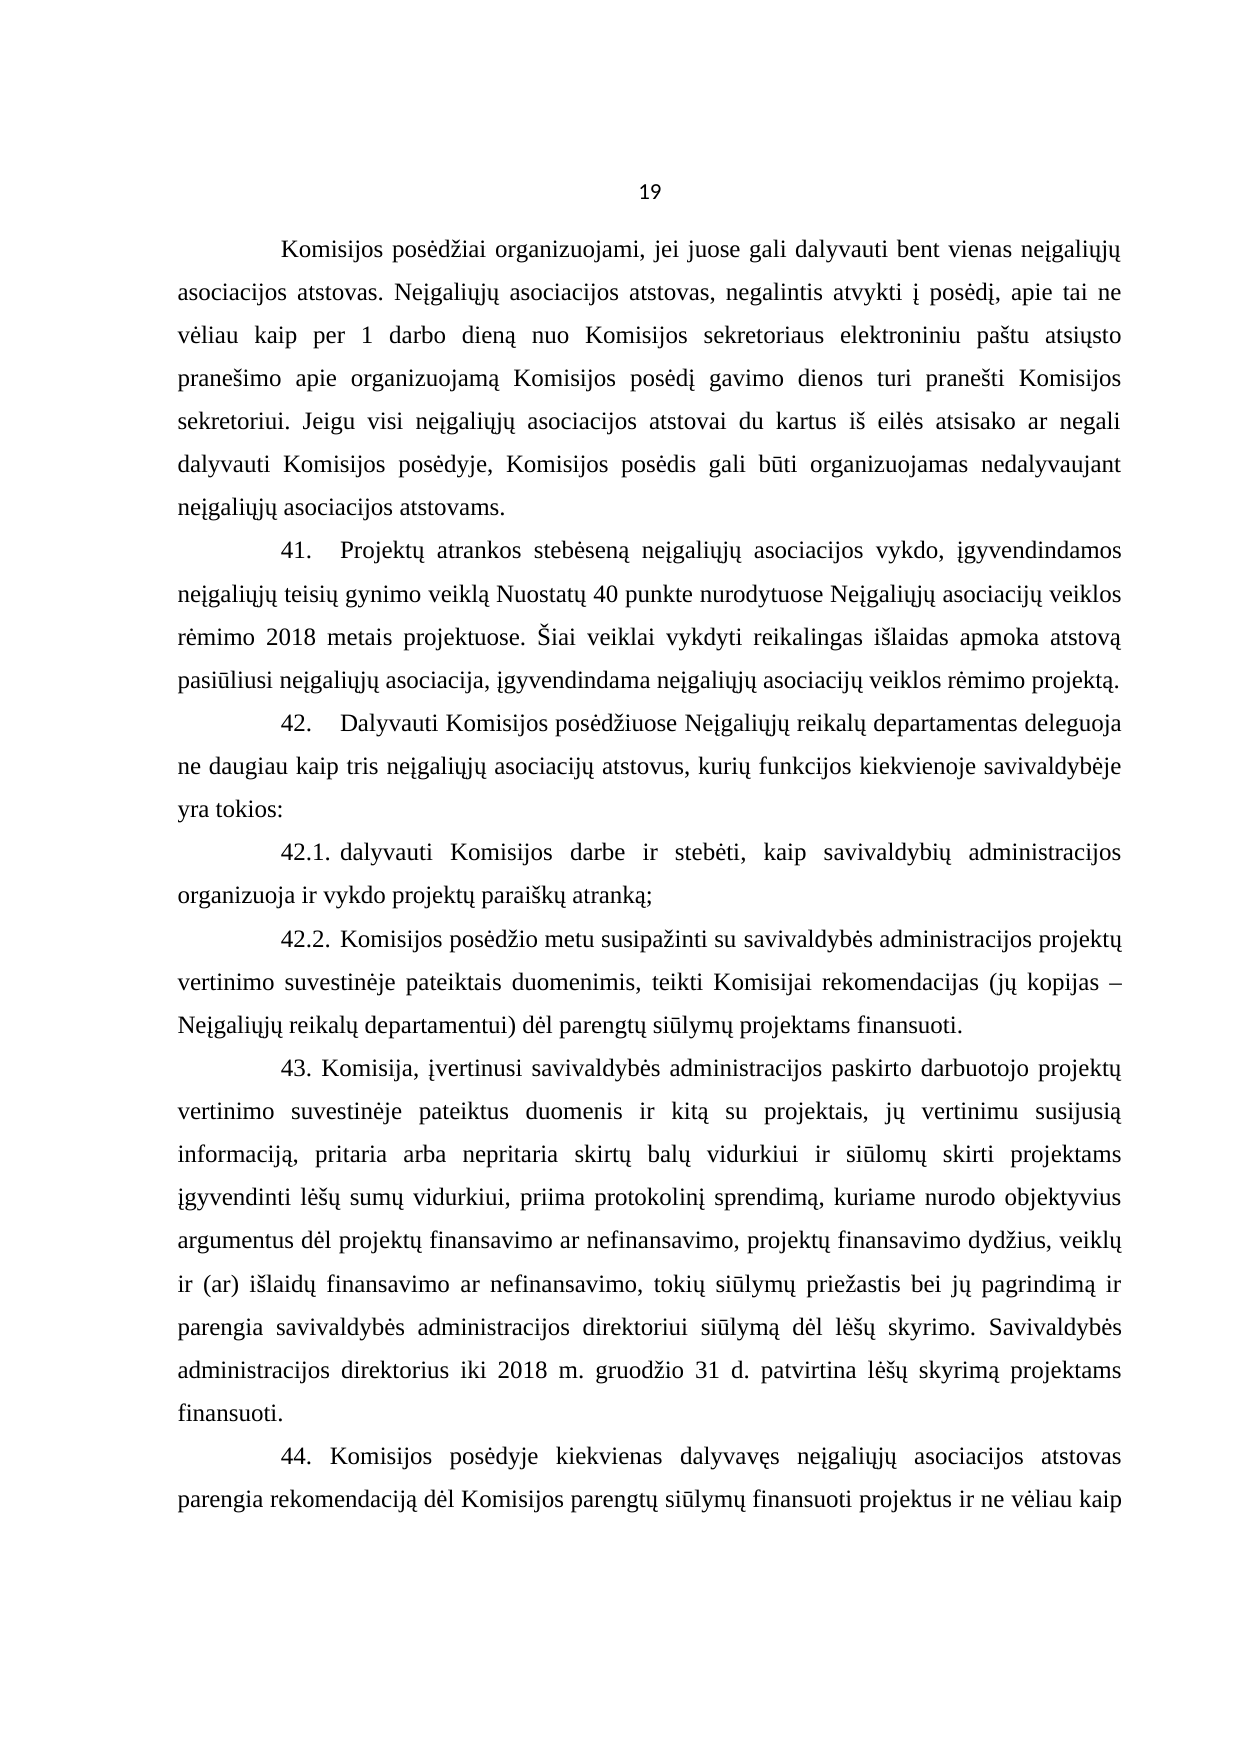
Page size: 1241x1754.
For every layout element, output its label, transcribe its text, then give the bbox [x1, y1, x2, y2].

text 42. Dalyvauti Komisijos posėdžiuose Neįgaliųjų reikalų departamentas deleguoja ne daugiau kaip tris neįgaliųjų asociacijų atstovus, kurių funkcijos kiekvienoje savivaldybėje yra tokios: [177, 708, 1122, 823]
text Komisijos posėdžiai organizuojami, jei juose gali dalyvauti bent vienas neįgaliųjų asociacijos atstovas. Neįgaliųjų asociacijos atstovas, negalintis atvykti į posėdį, apie tai ne vėliau kaip per 1 darbo dieną nuo Komisijos sekretoriaus elektroniniu paštu atsiųsto pranešimo apie organizuojamą Komisijos posėdį gavimo dienos turi pranešti Komisijos sekretoriui. Jeigu visi neįgaliųjų asociacijos atstovai du kartus iš eilės atsisako ar negali dalyvauti Komisijos posėdyje, Komisijos posėdis gali būti organizuojamas nedalyvaujant neįgaliųjų asociacijos atstovams. [177, 234, 1122, 521]
text 41. Projektų atrankos stebėseną neįgaliųjų asociacijos vykdo, įgyvendindamos neįgaliųjų teisių gynimo veiklą Nuostatų 40 punkte nurodytuose Neįgaliųjų asociacijų veiklos rėmimo 2018 metais projektuose. Šiai veiklai vykdyti reikalingas išlaidas apmoka atstovą pasiūliusi neįgaliųjų asociacija, įgyvendindama neįgaliųjų asociacijų veiklos rėmimo projektą. [177, 536, 1122, 694]
text 42.1. dalyvauti Komisijos darbe ir stebėti, kaip savivaldybių administracijos organizuoja ir vykdo projektų paraiškų atranką; [177, 837, 1122, 909]
text 43. Komisija, įvertinusi savivaldybės administracijos paskirto darbuotojo projektų vertinimo suvestinėje pateiktus duomenis ir kitą su projektais, jų vertinimu susijusią informaciją, pritaria arba nepritaria skirtų balų vidurkiui ir siūlomų skirti projektams įgyvendinti lėšų sumų vidurkiui, priima protokolinį sprendimą, kuriame nurodo objektyvius argumentus dėl projektų finansavimo ar nefinansavimo, projektų finansavimo dydžius, veiklų ir (ar) išlaidų finansavimo ar nefinansavimo, tokių siūlymų priežastis bei jų pagrindimą ir parengia savivaldybės administracijos direktoriui siūlymą dėl lėšų skyrimo. Savivaldybės administracijos direktorius iki 2018 m. gruodžio 31 d. patvirtina lėšų skyrimą projektams finansuoti. [177, 1053, 1122, 1427]
text 42.2. Komisijos posėdžio metu susipažinti su savivaldybės administracijos projektų vertinimo suvestinėje pateiktais duomenimis, teikti Komisijai rekomendacijas (jų kopijas – Neįgaliųjų reikalų departamentui) dėl parengtų siūlymų projektams finansuoti. [177, 924, 1122, 1039]
text 44. Komisijos posėdyje kiekvienas dalyvavęs neįgaliųjų asociacijos atstovas parengia rekomendaciją dėl Komisijos parengtų siūlymų finansuoti projektus ir ne vėliau kaip [177, 1441, 1122, 1513]
